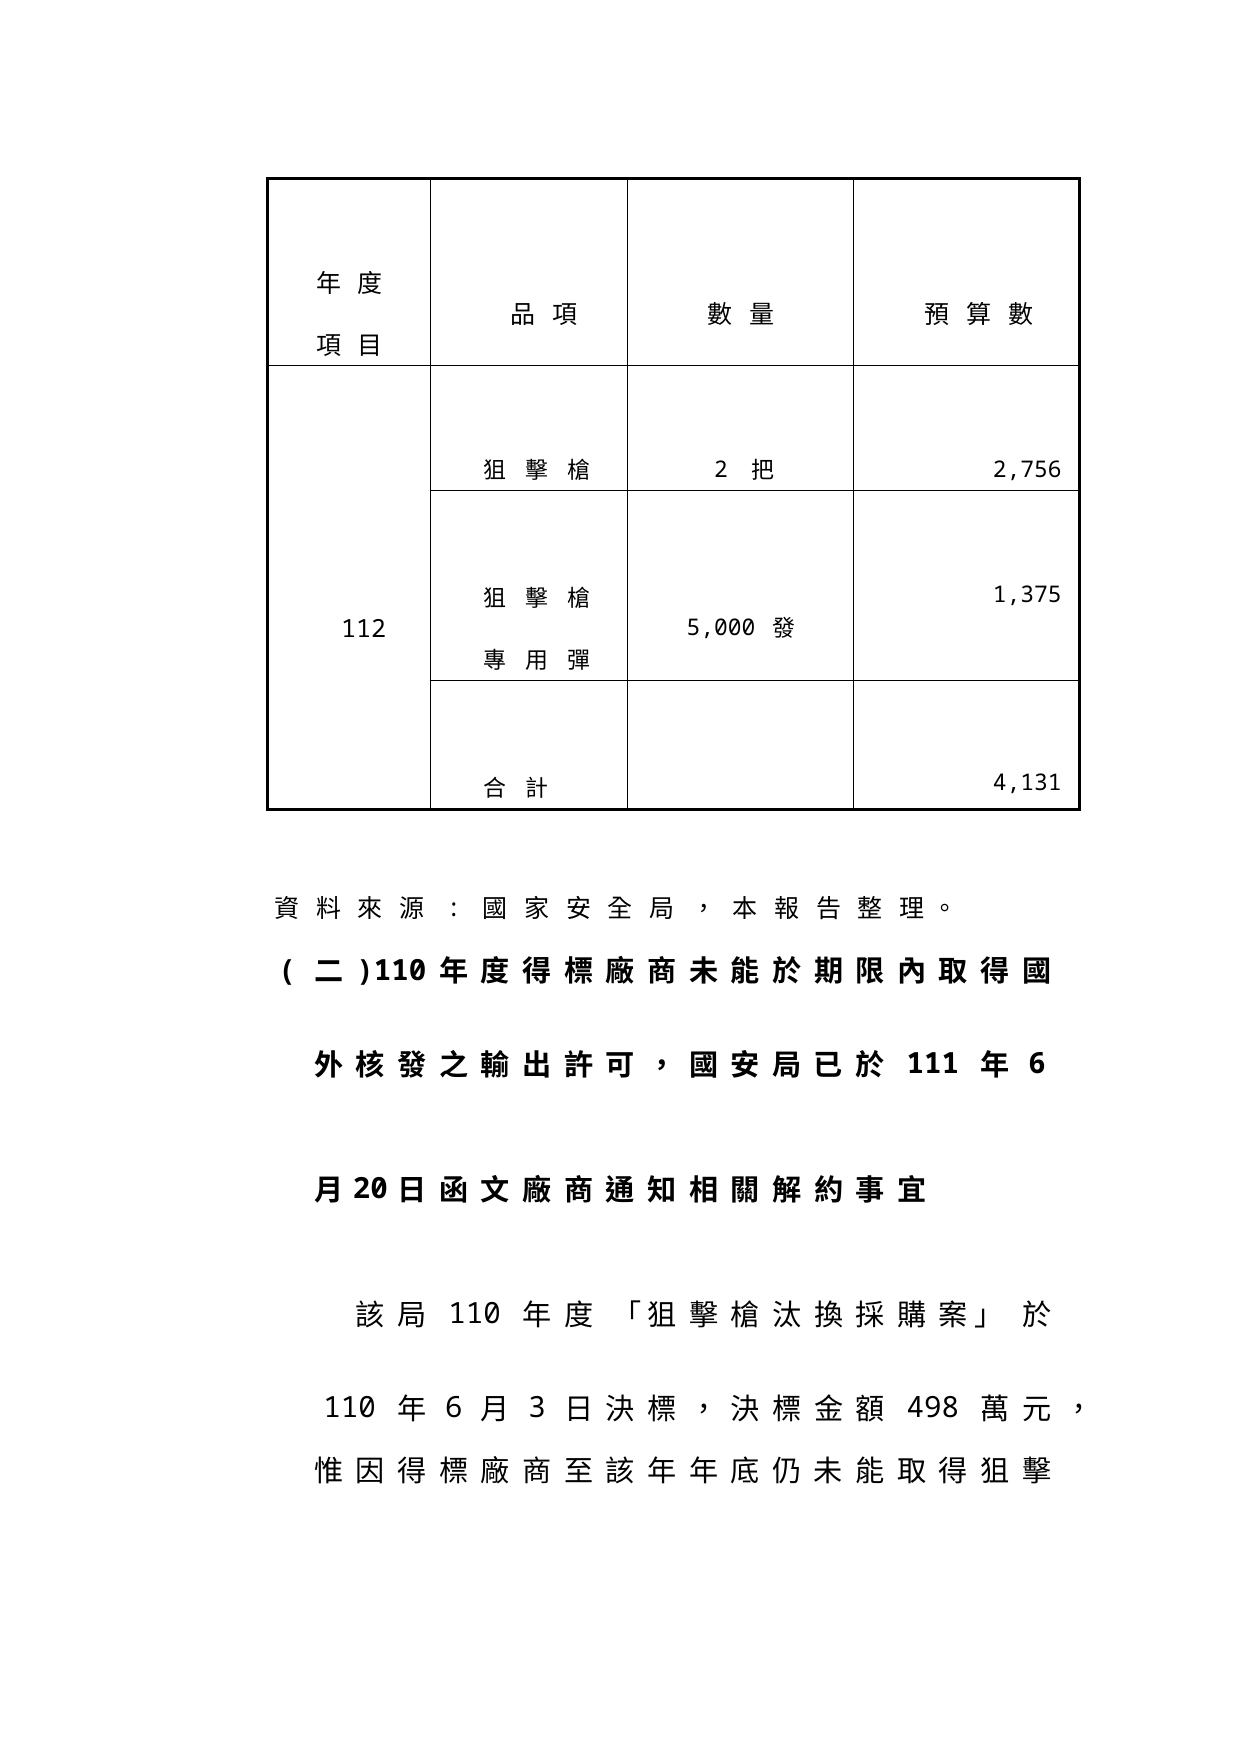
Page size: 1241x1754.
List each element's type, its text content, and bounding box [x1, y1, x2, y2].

table_cell [628, 681, 853, 808]
table_cell 合計 [431, 681, 627, 808]
table_header 品項 [431, 180, 627, 365]
text 該局110年度「狙擊槍汰換採購案」於110年6月3日決標，決標金額498萬元，惟因得標廠商至該年年底仍未能取得狙擊槍生產地區(英國)政府相關機構核發之輸出許可，110年度就該決標金額已全數辦理預算保留(詳表2)。經請國安局說明該案截至111年8月底進度略以：「前因英國外交部輸出許可未獲得，本案狙擊槍本體項目無法完成履約，廠商於5月20日函文本局辦理全案解約事宜，本局…辦理契約解除並同時提出廠商應負之損害賠償責任，6月20日函文廠商通知相關解約事宜，廠商於6月28日函文本局同意解除合約，並提出免予計罰說明。…。」據此，該局110年度採購之狙擊槍及相關設備，迄未能順利獲取。 [271, 1240, 1058, 1490]
table_header 預算數 [854, 180, 1078, 365]
table_cell 2把 [628, 366, 853, 490]
table_cell 112 [269, 366, 430, 808]
table_cell 4,131 [854, 681, 1078, 808]
table_cell 5,000發 [628, 491, 853, 680]
table_cell 狙擊槍專用彈 [431, 491, 627, 680]
text 資料來源:國家安全局，本報告整理。 [256, 865, 1058, 927]
table_cell 狙擊槍 [431, 366, 627, 490]
text (二)110年度得標廠商未能於期限內取得國外核發之輸出許可，國安局已於111年6月20日函文廠商通知相關解約事宜 [242, 927, 1058, 1240]
table_header 年度 項目 [269, 180, 430, 365]
table_cell 1,375 [854, 491, 1078, 680]
table_cell 2,756 [854, 366, 1078, 490]
table_header 數量 [628, 180, 853, 365]
